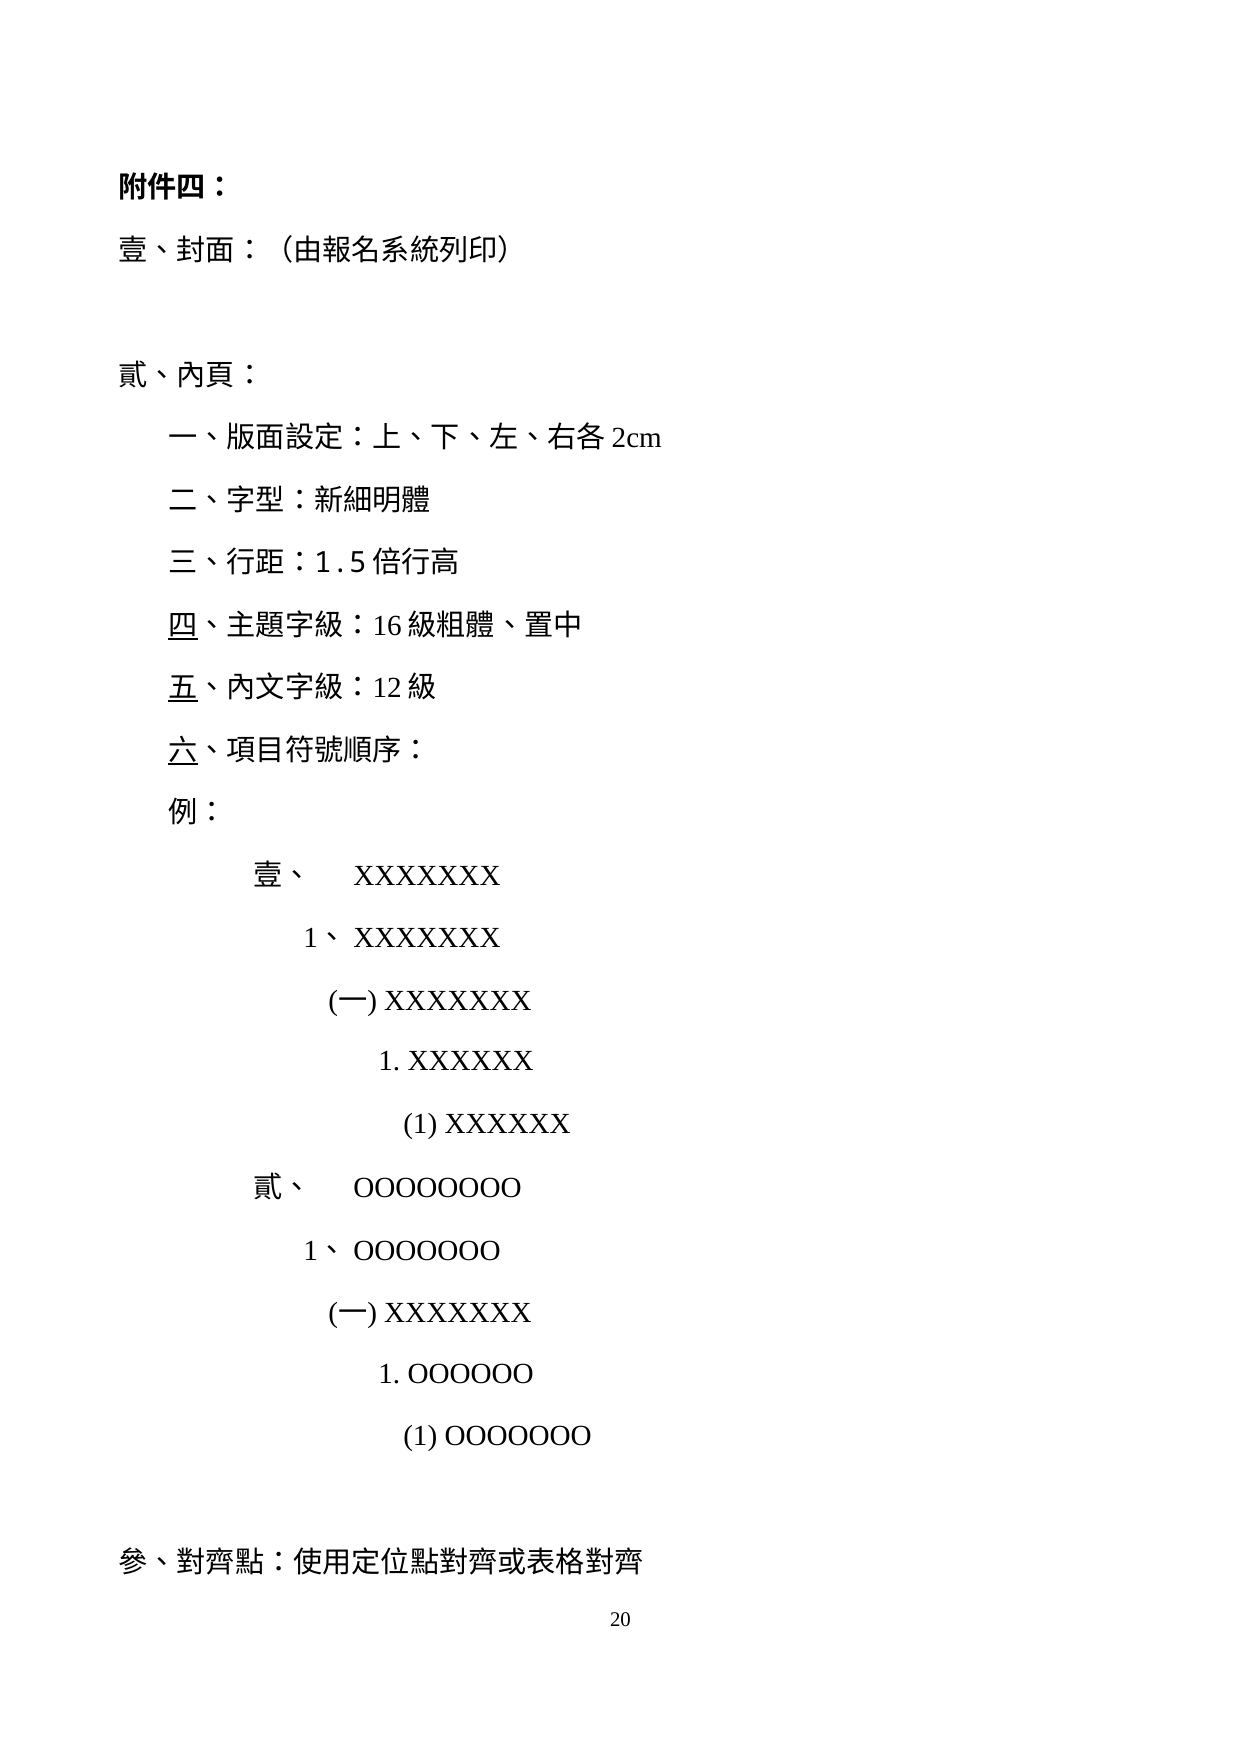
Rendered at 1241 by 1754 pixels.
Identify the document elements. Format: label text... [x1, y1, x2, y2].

text 壹、封面：（由報名系統列印） [118, 206, 1122, 268]
text 三、行距：1.5倍行高 [168, 518, 1122, 581]
table_header XXXXXXX XXXXXXX (一) XXXXXXX 1. XXXXXX (1) XXXXXX OOOOOOOO OOOOOOO (一) XXXXXXX 1. OOOOOO (1) OOOOOOO [242, 831, 754, 1456]
text 六、項目符號順序： 例： [168, 706, 1122, 831]
text 五、內文字級：12級 [168, 643, 1122, 706]
text 貳、內頁： [118, 331, 1122, 393]
text 二、字型：新細明體 [168, 456, 1122, 518]
text 參、對齊點：使用定位點對齊或表格對齊 [118, 1518, 1122, 1581]
text 一、版面設定：上、下、左、右各2cm [168, 393, 1122, 456]
text 附件四： [118, 143, 1122, 206]
text 四、主題字級：16級粗體、置中 [168, 581, 1122, 643]
